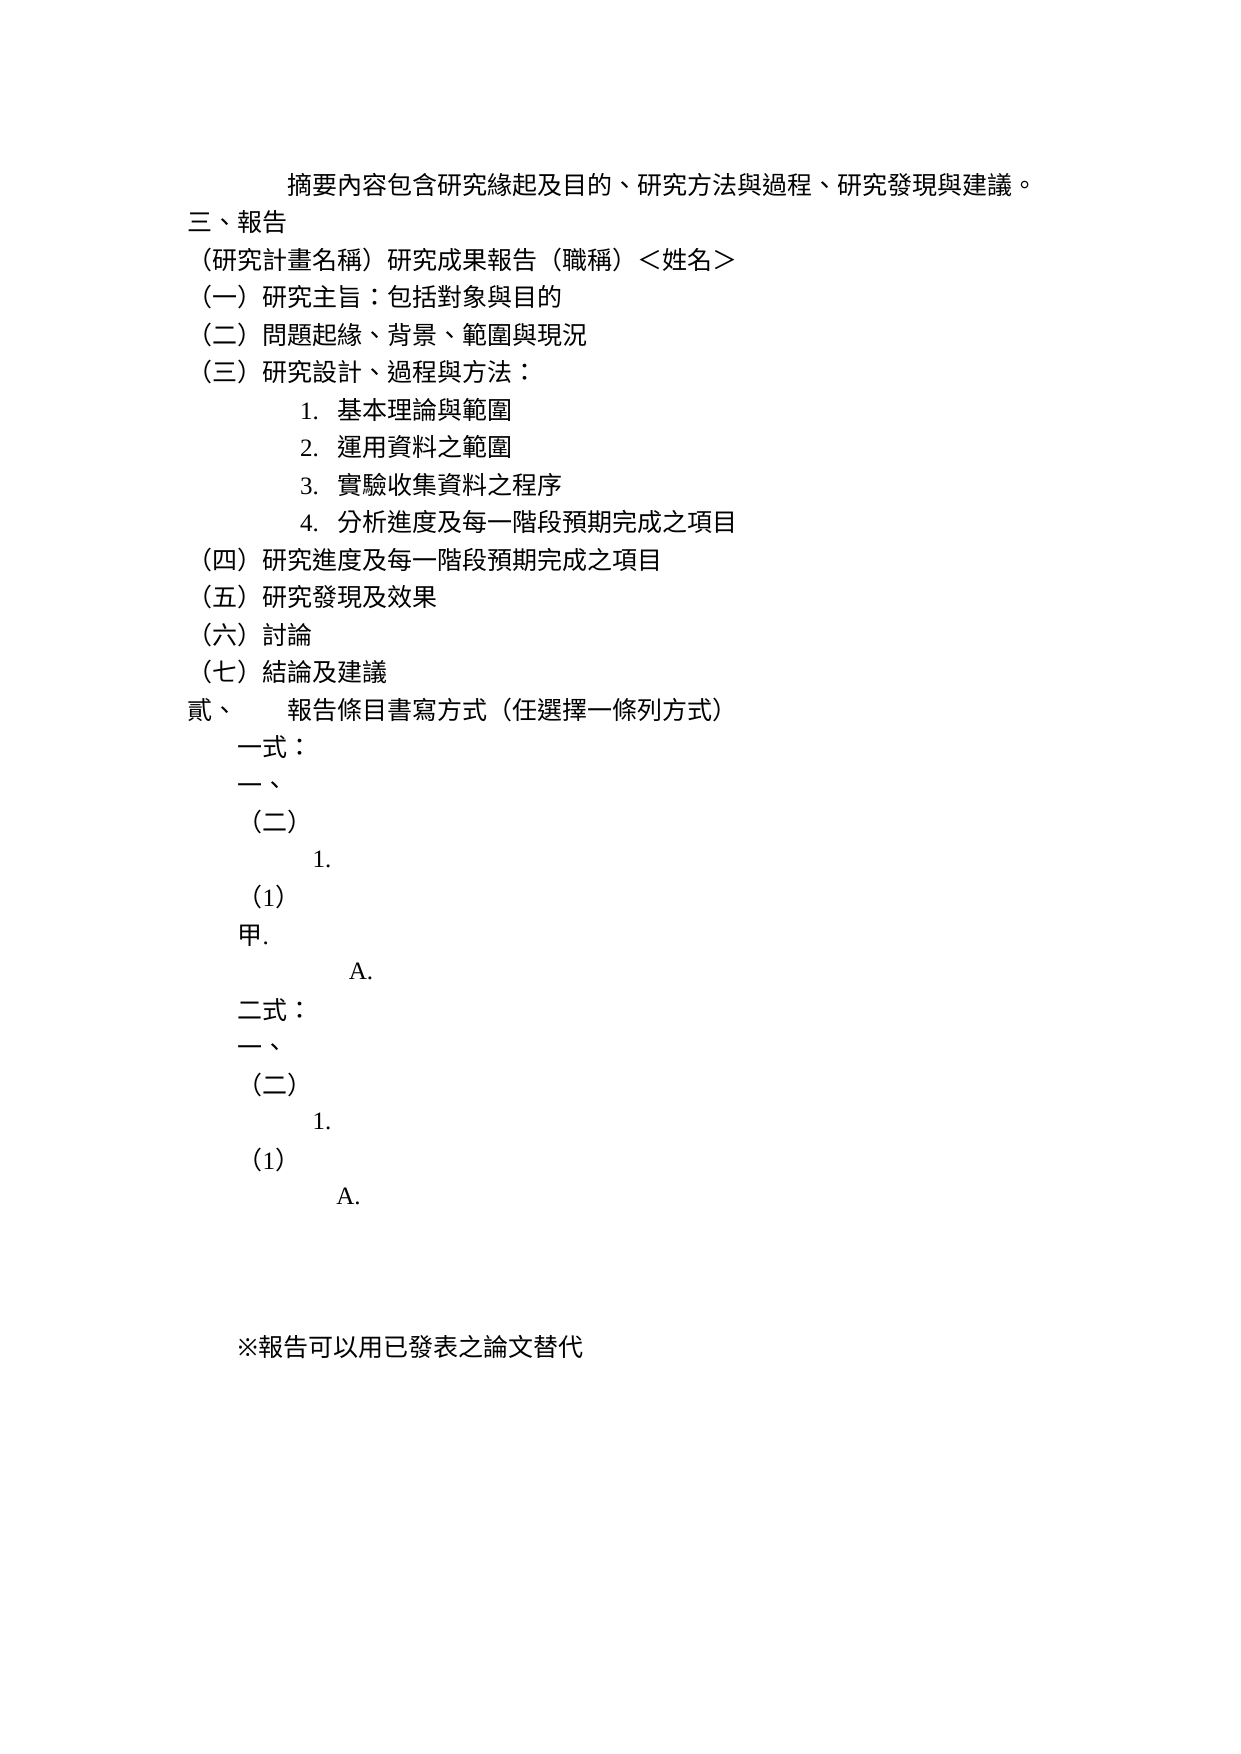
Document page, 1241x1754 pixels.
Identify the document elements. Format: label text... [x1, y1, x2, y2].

text （二） [237, 1064, 1053, 1102]
text （一）研究主旨：包括對象與目的 [187, 277, 1053, 314]
text A. [237, 952, 1053, 989]
text 三、報告 [187, 202, 1053, 239]
text A. [237, 1177, 1053, 1214]
list 報告條目書寫方式（任選擇一條列方式） [187, 689, 1053, 727]
text 一、 [237, 1027, 1053, 1064]
text （四）研究進度及每一階段預期完成之項目 [187, 539, 1053, 577]
list 運用資料之範圍 [300, 427, 1053, 464]
list 實驗收集資料之程序 [300, 464, 1053, 502]
text 二式： [237, 989, 1053, 1027]
text 一、 [237, 764, 1053, 802]
text （七）結論及建議 [187, 652, 1053, 689]
text 甲. [237, 914, 1053, 952]
text （三）研究設計、過程與方法： [187, 352, 1053, 389]
text （二） [237, 802, 1053, 839]
text ※報告可以用已發表之論文替代 [237, 1327, 1053, 1364]
text （研究計畫名稱）研究成果報告（職稱）＜姓名＞ [187, 239, 1053, 277]
text （二）問題起緣、背景、範圍與現況 [187, 314, 1053, 352]
text 摘要內容包含研究緣起及目的、研究方法與過程、研究發現與建議。 [287, 164, 1053, 202]
text 1. [237, 1102, 1053, 1139]
text （六）討論 [187, 614, 1053, 652]
text （1） [237, 877, 1053, 914]
list 分析進度及每一階段預期完成之項目 [300, 502, 1053, 539]
text 一式： [237, 727, 1053, 764]
list 基本理論與範圍 [300, 389, 1053, 427]
text （五）研究發現及效果 [187, 577, 1053, 614]
text （1） [237, 1139, 1053, 1177]
text 1. [237, 839, 1053, 877]
